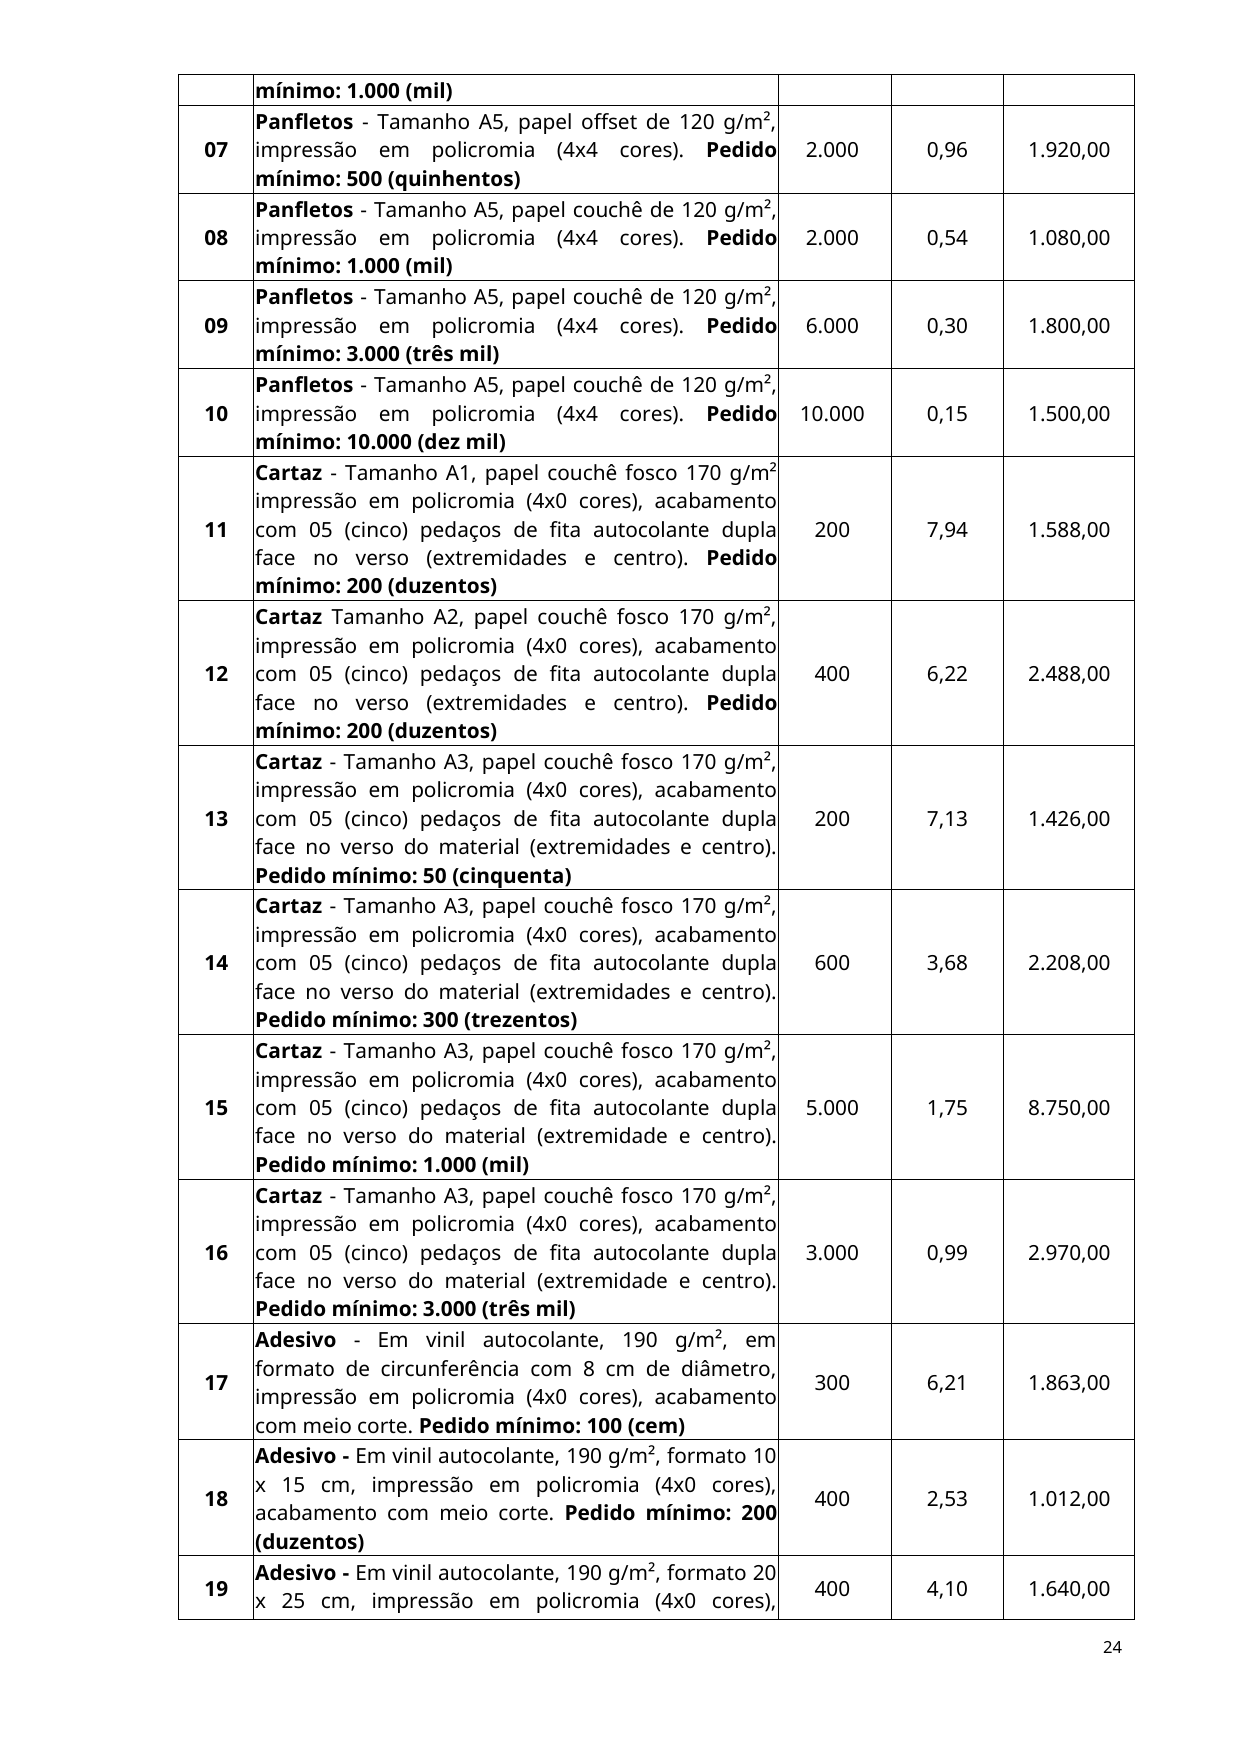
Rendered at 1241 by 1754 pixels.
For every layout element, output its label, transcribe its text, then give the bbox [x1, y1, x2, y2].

table_cell 2.970,00 [1004, 1180, 1134, 1323]
table_cell 6.000 [779, 281, 891, 368]
table_cell [179, 75, 253, 105]
table_cell Adesivo - Em vinil autocolante, 190 g/m², formato 10 x 15 cm, impressão em policromia (4x0 cores), acabamento com meio corte. Pedido mínimo: 200 (duzentos) [254, 1440, 778, 1555]
table_cell 1.588,00 [1004, 457, 1134, 600]
table_cell 0,99 [892, 1180, 1003, 1323]
table_cell 18 [179, 1440, 253, 1555]
table_cell 1.426,00 [1004, 746, 1134, 889]
table_cell Panfletos - Tamanho A5, papel offset de 120 g/m², impressão em policromia (4x4 cores). Pedido mínimo: 500 (quinhentos) [254, 106, 778, 192]
table_cell 8.750,00 [1004, 1035, 1134, 1178]
table_cell [892, 75, 1003, 105]
table_cell 200 [779, 457, 891, 600]
table_cell 6,22 [892, 601, 1003, 745]
table_cell 1.080,00 [1004, 194, 1134, 280]
table_cell Panfletos - Tamanho A5, papel couchê de 120 g/m², impressão em policromia (4x4 cores). Pedido mínimo: 10.000 (dez mil) [254, 369, 778, 456]
table_cell 7,94 [892, 457, 1003, 600]
table_cell 300 [779, 1324, 891, 1439]
table_cell 09 [179, 281, 253, 368]
table_cell 1,75 [892, 1035, 1003, 1178]
table_cell Panfletos - Tamanho A5, papel couchê de 120 g/m², impressão em policromia (4x4 cores). Pedido mínimo: 1.000 (mil) [254, 194, 778, 280]
table_cell 200 [779, 746, 891, 889]
table_cell [1004, 75, 1134, 105]
table_cell Cartaz - Tamanho A3, papel couchê fosco 170 g/m², impressão em policromia (4x0 cores), acabamento com 05 (cinco) pedaços de fita autocolante dupla face no verso do material (extremidades e centro). Pedido mínimo: 50 (cinquenta) [254, 746, 778, 889]
table_cell Cartaz Tamanho A2, papel couchê fosco 170 g/m², impressão em policromia (4x0 cores), acabamento com 05 (cinco) pedaços de fita autocolante dupla face no verso (extremidades e centro). Pedido mínimo: 200 (duzentos) [254, 601, 778, 745]
table_cell 15 [179, 1035, 253, 1178]
table_cell 400 [779, 1440, 891, 1555]
table_cell 5.000 [779, 1035, 891, 1178]
table_cell 0,96 [892, 106, 1003, 192]
table_cell 0,15 [892, 369, 1003, 456]
table_cell 7,13 [892, 746, 1003, 889]
table_cell 2.000 [779, 106, 891, 192]
table_cell Adesivo - Em vinil autocolante, 190 g/m², formato 20 x 25 cm, impressão em policromia (4x0 cores), [254, 1556, 778, 1619]
table_cell 19 [179, 1556, 253, 1619]
table_cell 400 [779, 601, 891, 745]
table_cell 08 [179, 194, 253, 280]
table_cell [779, 75, 891, 105]
table_cell 12 [179, 601, 253, 745]
table_cell 3.000 [779, 1180, 891, 1323]
table_cell 17 [179, 1324, 253, 1439]
table_cell 400 [779, 1556, 891, 1619]
table_cell Cartaz - Tamanho A3, papel couchê fosco 170 g/m², impressão em policromia (4x0 cores), acabamento com 05 (cinco) pedaços de fita autocolante dupla face no verso do material (extremidade e centro). Pedido mínimo: 3.000 (três mil) [254, 1180, 778, 1323]
table_cell 1.500,00 [1004, 369, 1134, 456]
table_cell mínimo: 1.000 (mil) [254, 75, 778, 105]
table_cell Cartaz - Tamanho A3, papel couchê fosco 170 g/m², impressão em policromia (4x0 cores), acabamento com 05 (cinco) pedaços de fita autocolante dupla face no verso do material (extremidade e centro). Pedido mínimo: 1.000 (mil) [254, 1035, 778, 1178]
table_cell 0,54 [892, 194, 1003, 280]
table_cell 07 [179, 106, 253, 192]
table_cell 1.920,00 [1004, 106, 1134, 192]
table_cell Adesivo - Em vinil autocolante, 190 g/m², em formato de circunferência com 8 cm de diâmetro, impressão em policromia (4x0 cores), acabamento com meio corte. Pedido mínimo: 100 (cem) [254, 1324, 778, 1439]
table_cell 2,53 [892, 1440, 1003, 1555]
table_cell 1.863,00 [1004, 1324, 1134, 1439]
table_cell 0,30 [892, 281, 1003, 368]
table_cell Cartaz - Tamanho A1, papel couchê fosco 170 g/m² impressão em policromia (4x0 cores), acabamento com 05 (cinco) pedaços de fita autocolante dupla face no verso (extremidades e centro). Pedido mínimo: 200 (duzentos) [254, 457, 778, 600]
table_cell 2.488,00 [1004, 601, 1134, 745]
table_cell 10.000 [779, 369, 891, 456]
table_cell 10 [179, 369, 253, 456]
table_cell 13 [179, 746, 253, 889]
table_cell 600 [779, 890, 891, 1034]
table_cell Panfletos - Tamanho A5, papel couchê de 120 g/m², impressão em policromia (4x4 cores). Pedido mínimo: 3.000 (três mil) [254, 281, 778, 368]
table_cell 1.800,00 [1004, 281, 1134, 368]
table_cell 2.000 [779, 194, 891, 280]
table_cell 3,68 [892, 890, 1003, 1034]
table_cell 11 [179, 457, 253, 600]
table_cell 1.012,00 [1004, 1440, 1134, 1555]
table_cell 2.208,00 [1004, 890, 1134, 1034]
table_cell 6,21 [892, 1324, 1003, 1439]
table_cell 16 [179, 1180, 253, 1323]
table_cell Cartaz - Tamanho A3, papel couchê fosco 170 g/m², impressão em policromia (4x0 cores), acabamento com 05 (cinco) pedaços de fita autocolante dupla face no verso do material (extremidades e centro). Pedido mínimo: 300 (trezentos) [254, 890, 778, 1034]
table_cell 1.640,00 [1004, 1556, 1134, 1619]
table_cell 4,10 [892, 1556, 1003, 1619]
table_cell 14 [179, 890, 253, 1034]
